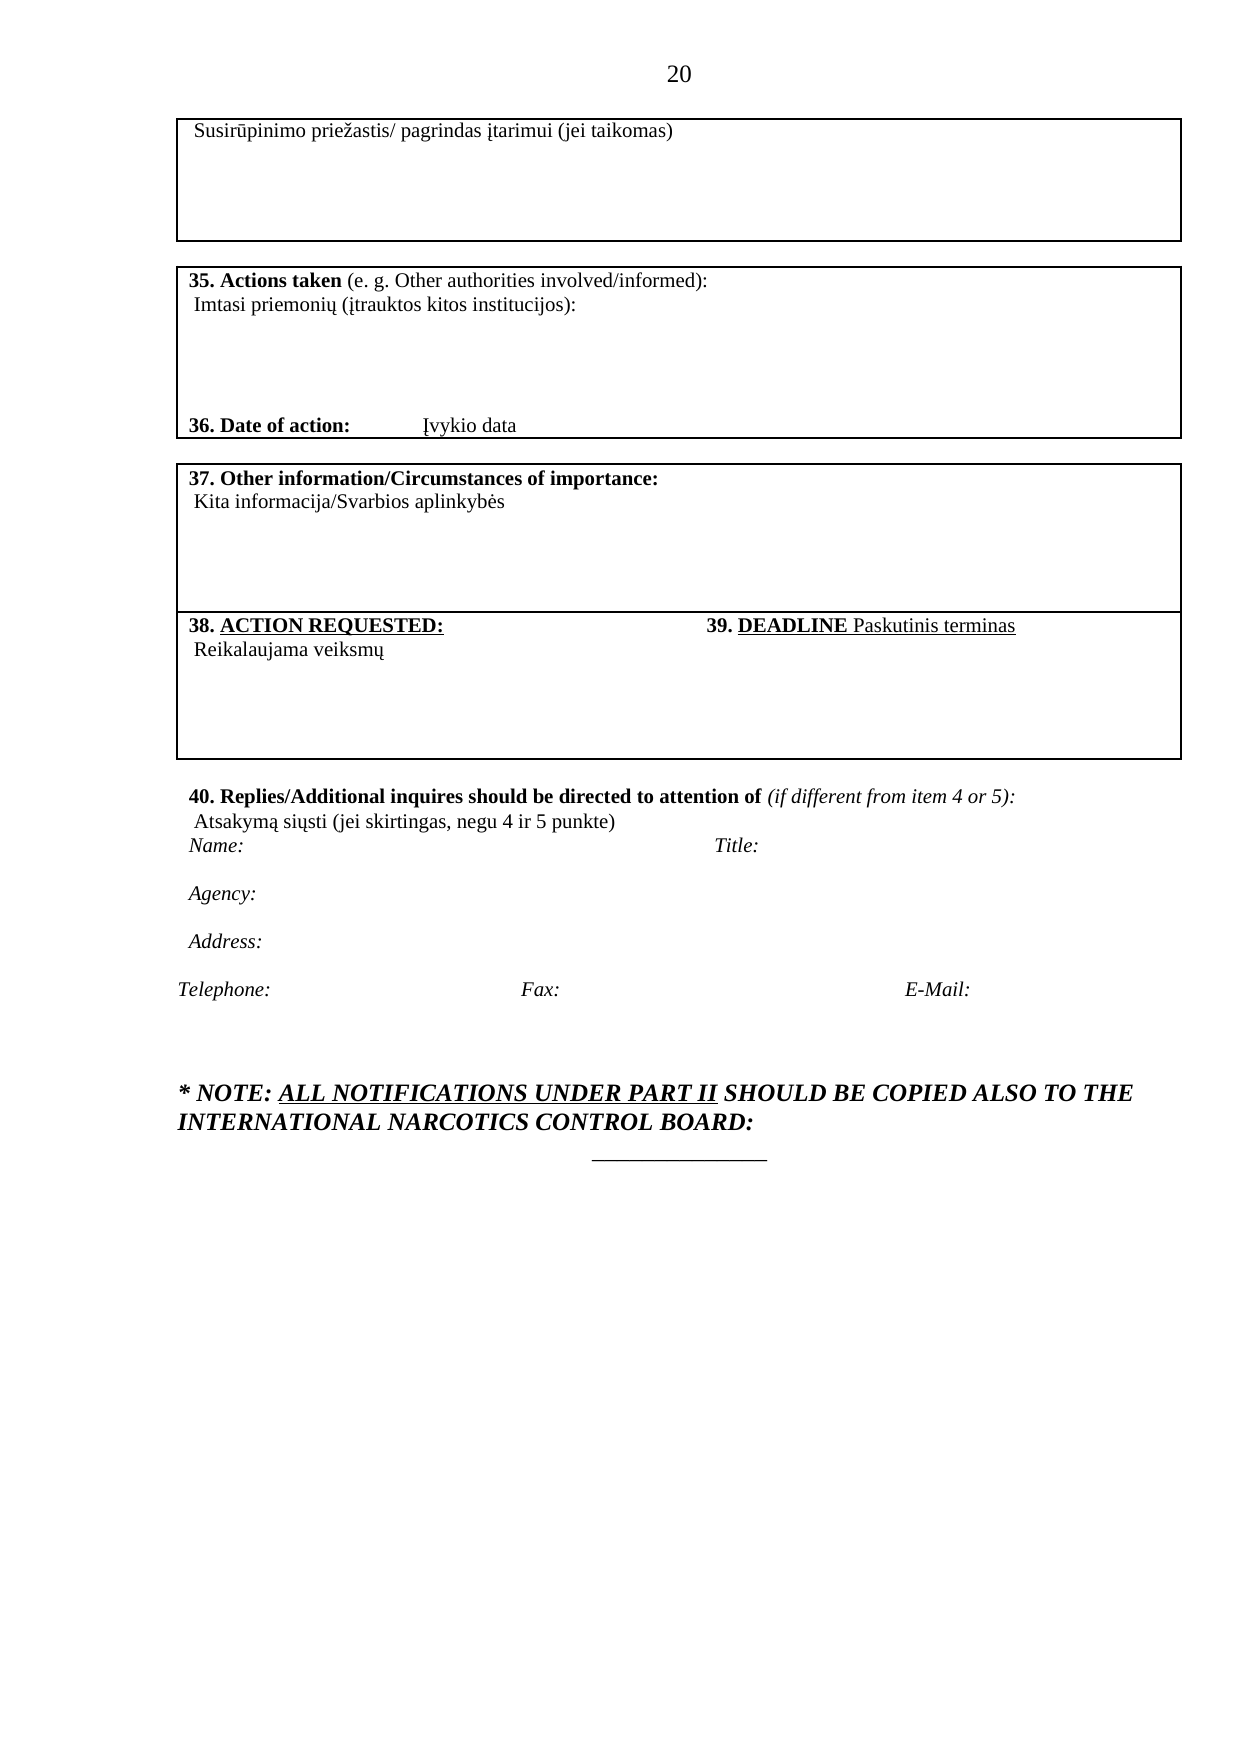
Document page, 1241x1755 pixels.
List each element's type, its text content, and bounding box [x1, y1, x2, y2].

table_cell Imtasi priemonių (įtrauktos kitos institucijos): [178, 292, 1180, 413]
table_cell [894, 953, 1009, 977]
table_cell Title: [703, 833, 844, 857]
table_cell [695, 637, 1180, 758]
table_cell [177, 857, 348, 881]
table_cell Įvykio data [411, 413, 1180, 437]
table_cell [177, 905, 348, 929]
table_cell [348, 1025, 360, 1049]
table_cell Reikalaujama veiksmų [178, 637, 695, 758]
table_cell [385, 1025, 411, 1049]
table_cell [768, 465, 1180, 489]
table_cell [768, 1025, 844, 1049]
table_cell [360, 1025, 385, 1049]
table_cell [768, 268, 1180, 292]
table_cell [360, 1001, 521, 1025]
table_cell [634, 1025, 647, 1049]
table_cell [360, 953, 521, 977]
table_cell Fax: [521, 977, 634, 1001]
table_cell [348, 929, 1181, 953]
table_cell [703, 1025, 767, 1049]
table_cell [521, 953, 634, 977]
table_cell [634, 1001, 893, 1025]
table_cell [647, 1025, 695, 1049]
table_cell E-Mail: [894, 977, 1009, 1001]
table_cell Name: [177, 833, 348, 857]
table_cell [348, 881, 1181, 905]
table_cell [1010, 1025, 1181, 1049]
table_cell [348, 857, 1181, 881]
table_cell [177, 760, 1181, 784]
table_cell 37. Other information/Circumstances of importance: [178, 465, 767, 489]
table_cell 40. Replies/Additional inquires should be directed to attention of (if different from item 4 or 5): [177, 785, 1181, 808]
table_cell [177, 439, 1181, 463]
table_cell [348, 905, 1181, 929]
table_cell [768, 242, 1181, 266]
table_cell [894, 1001, 1009, 1025]
table_cell [411, 1025, 521, 1049]
table_cell [177, 1001, 360, 1025]
table_cell Address: [177, 929, 348, 953]
table_cell [634, 953, 893, 977]
text ______________ [177, 1135, 1181, 1164]
table_cell [845, 833, 1181, 857]
table_cell [845, 1025, 893, 1049]
table_cell [177, 242, 767, 266]
table_cell [521, 1001, 634, 1025]
table_cell [1010, 953, 1181, 977]
text * NOTE: ALL NOTIFICATIONS UNDER PART II SHOULD BE COPIED ALSO TO THE INTERNATIONAL NARCOTICS CONTROL BOARD: [177, 1078, 1181, 1135]
table_cell 35. Actions taken (e. g. Other authorities involved/informed): [178, 268, 767, 292]
table_cell [634, 977, 893, 1001]
table_cell [695, 1025, 703, 1049]
table_cell Kita informacija/Svarbios aplinkybės [178, 490, 1180, 611]
table_cell 39. DEADLINE Paskutinis terminas [695, 613, 1180, 637]
table_cell [1010, 977, 1181, 1001]
table_cell 36. Date of action: [178, 413, 411, 437]
table_cell Agency: [177, 881, 348, 905]
table_cell [360, 977, 521, 1001]
table_cell [521, 1025, 634, 1049]
table_cell [1010, 1001, 1181, 1025]
table_cell [348, 833, 703, 857]
table_cell Susirūpinimo priežastis/ pagrindas įtarimui (jei taikomas) [178, 120, 1180, 239]
table_cell 38. ACTION REQUESTED: [178, 613, 695, 637]
table_cell [703, 809, 1181, 833]
table_cell [177, 1025, 348, 1049]
table_cell [177, 953, 360, 977]
table_cell Telephone: [177, 977, 360, 1001]
table_cell [894, 1025, 1009, 1049]
table_cell Atsakymą siųsti (jei skirtingas, negu 4 ir 5 punkte) [177, 809, 703, 833]
